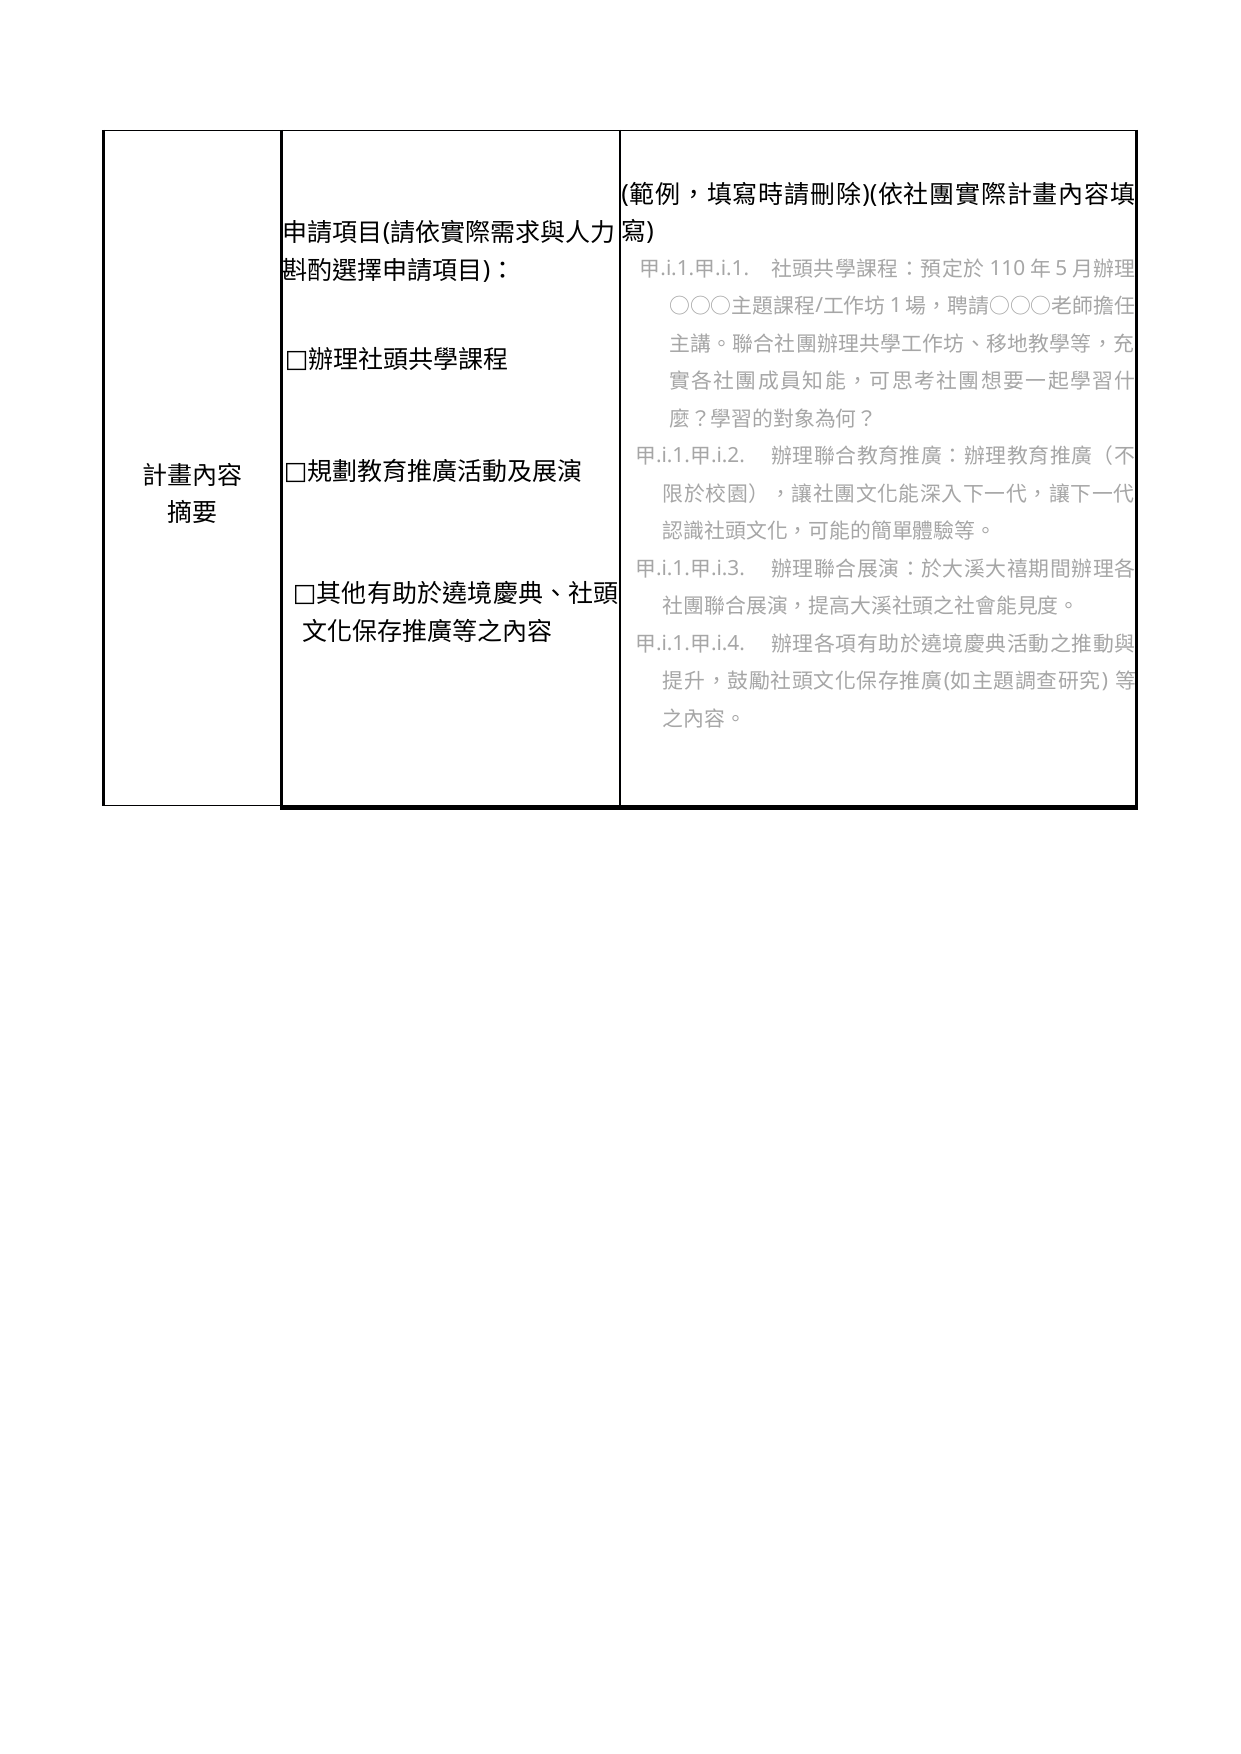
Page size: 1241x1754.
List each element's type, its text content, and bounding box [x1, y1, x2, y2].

table_cell 計畫內容 摘要 [105, 131, 280, 805]
table_cell (範例，填寫時請刪除)(依社團實際計畫內容填寫) 社頭共學課程：預定於110年5月辦理○○○主題課程/工作坊1場，聘請○○○老師擔任主講。聯合社團辦理共學工作坊、移地教學等，充實各社團成員知能，可思考社團想要一起學習什麼？學習的對象為何？ 辦理聯合教育推廣：辦理教育推廣（不限於校園），讓社團文化能深入下一代，讓下一代認識社頭文化，可能的簡單體驗等。 辦理聯合展演：於大溪大禧期間辦理各社團聯合展演，提高大溪社頭之社會能見度。 辦理各項有助於遶境慶典活動之推動與提升，鼓勵社頭文化保存推廣(如主題調查研究) 等之內容。 [621, 131, 1135, 805]
table_cell 申請項目(請依實際需求與人力斟酌選擇申請項目)： □辦理社頭共學課程 □規劃教育推廣活動及展演 □其他有助於遶境慶典、社頭文化保存推廣等之內容 [283, 131, 619, 805]
